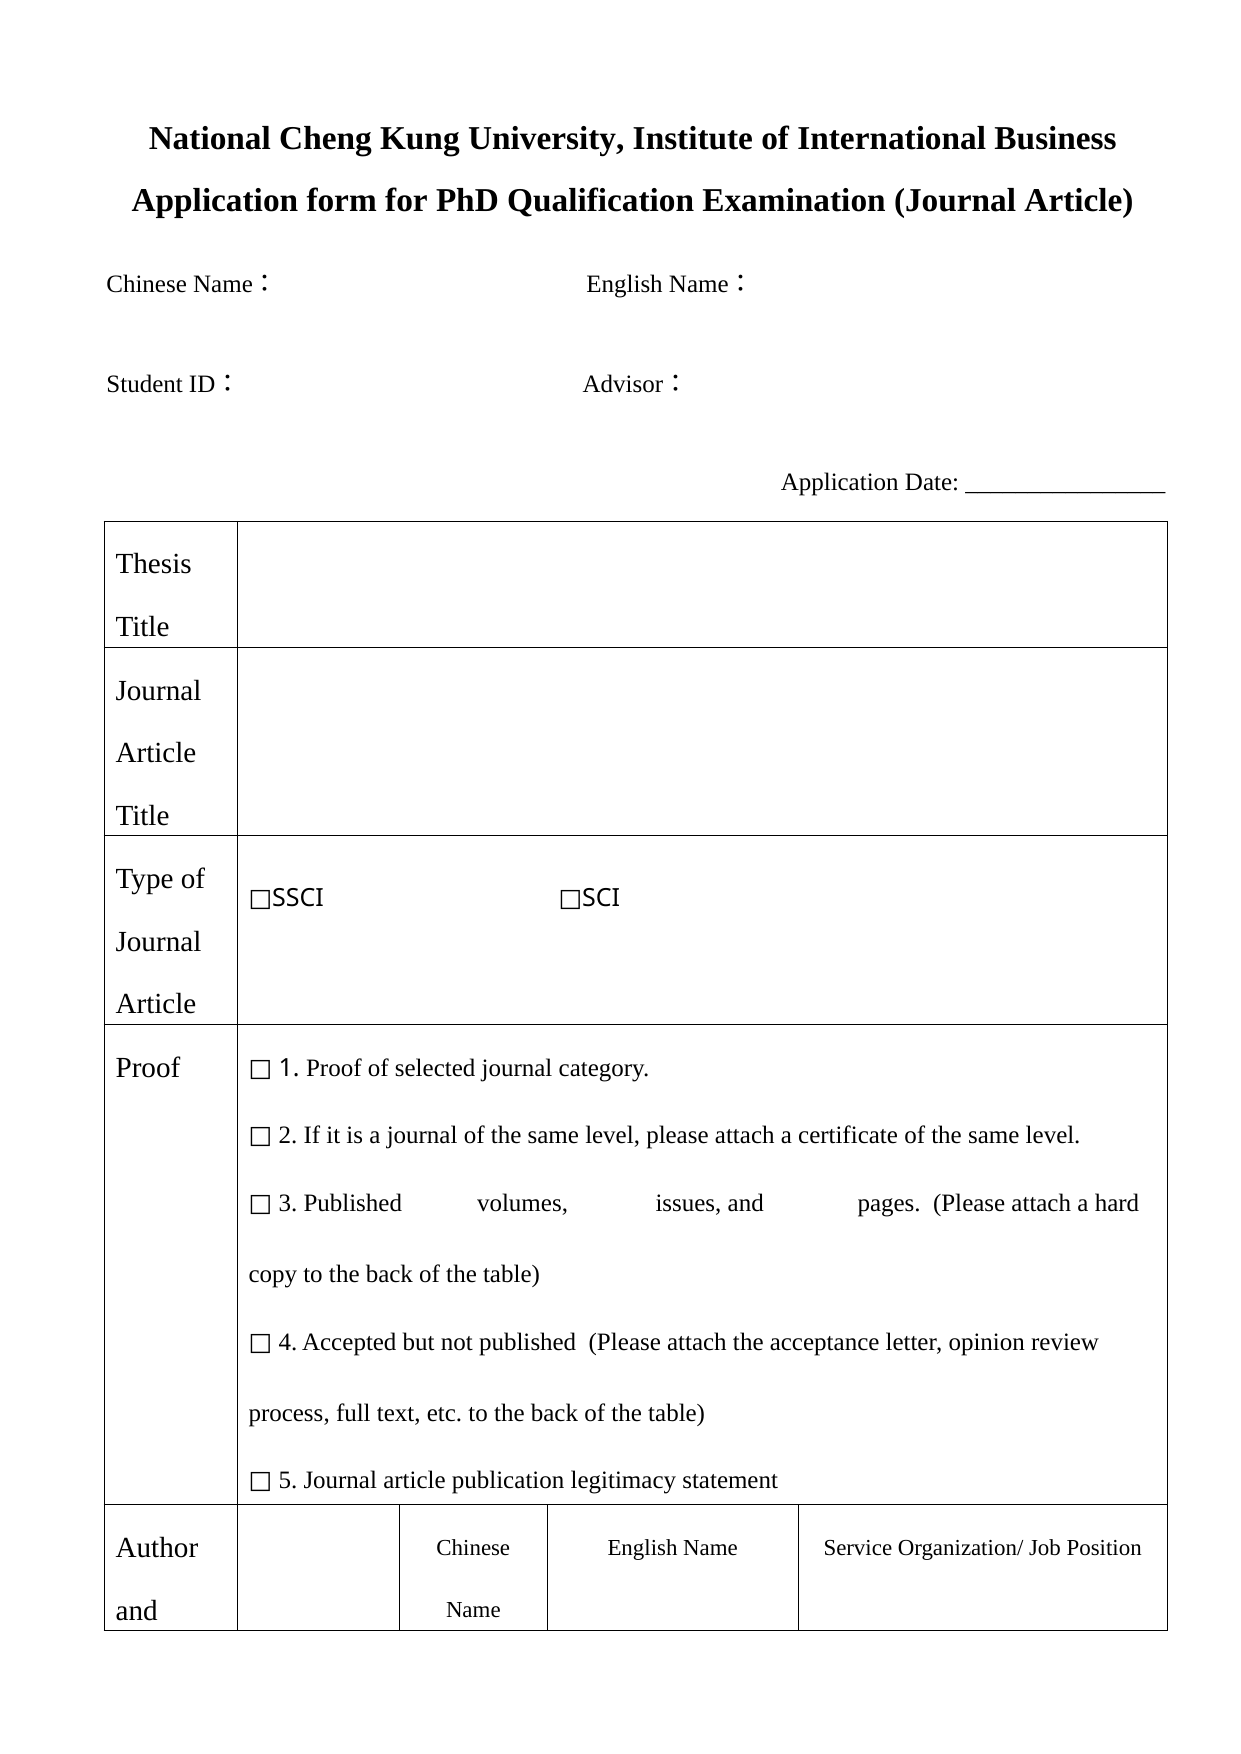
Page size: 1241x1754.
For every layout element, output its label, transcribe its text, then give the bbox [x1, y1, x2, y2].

table_cell □SCI [547, 836, 868, 936]
table_cell Journal Article Title [105, 648, 237, 835]
text Chinese Name： English Name： [106, 239, 1165, 302]
table_cell [238, 648, 1167, 835]
table_cell English Name [548, 1505, 798, 1630]
table_header Thesis Title [105, 522, 237, 647]
table_cell [238, 1505, 399, 1630]
table_cell Proof [105, 1025, 237, 1504]
text Application Date: ________________ [106, 439, 1165, 502]
text National Cheng Kung University, Institute of International Business [100, 96, 1165, 158]
table_cell [547, 936, 868, 1024]
text Student ID： Advisor： [106, 339, 1165, 402]
table_cell [868, 936, 1167, 1024]
table_cell Chinese Name [400, 1505, 547, 1630]
table_cell Service Organization/ Job Position [799, 1505, 1167, 1630]
table_cell Author and [105, 1505, 237, 1630]
text Application form for PhD Qualification Examination (Journal Article) [100, 158, 1165, 221]
table_cell [238, 936, 547, 1024]
table_cell Type of Journal Article [105, 836, 237, 1024]
table_cell □ 1. Proof of selected journal category. □ 2. If it is a journal of the same level, please attach a certificate of the same level. □ 3. Published volumes, issues, and pages. (Please attach a hard copy to the back of the table) □ 4. Accepted but not published (Please attach the acceptance letter, opinion review process, full text, etc. to the back of the table) □ 5. Journal article publication legitimacy statement [238, 1025, 1167, 1504]
table_header [238, 522, 1167, 647]
table_cell □SSCI [238, 836, 547, 936]
table_cell [868, 836, 1167, 936]
